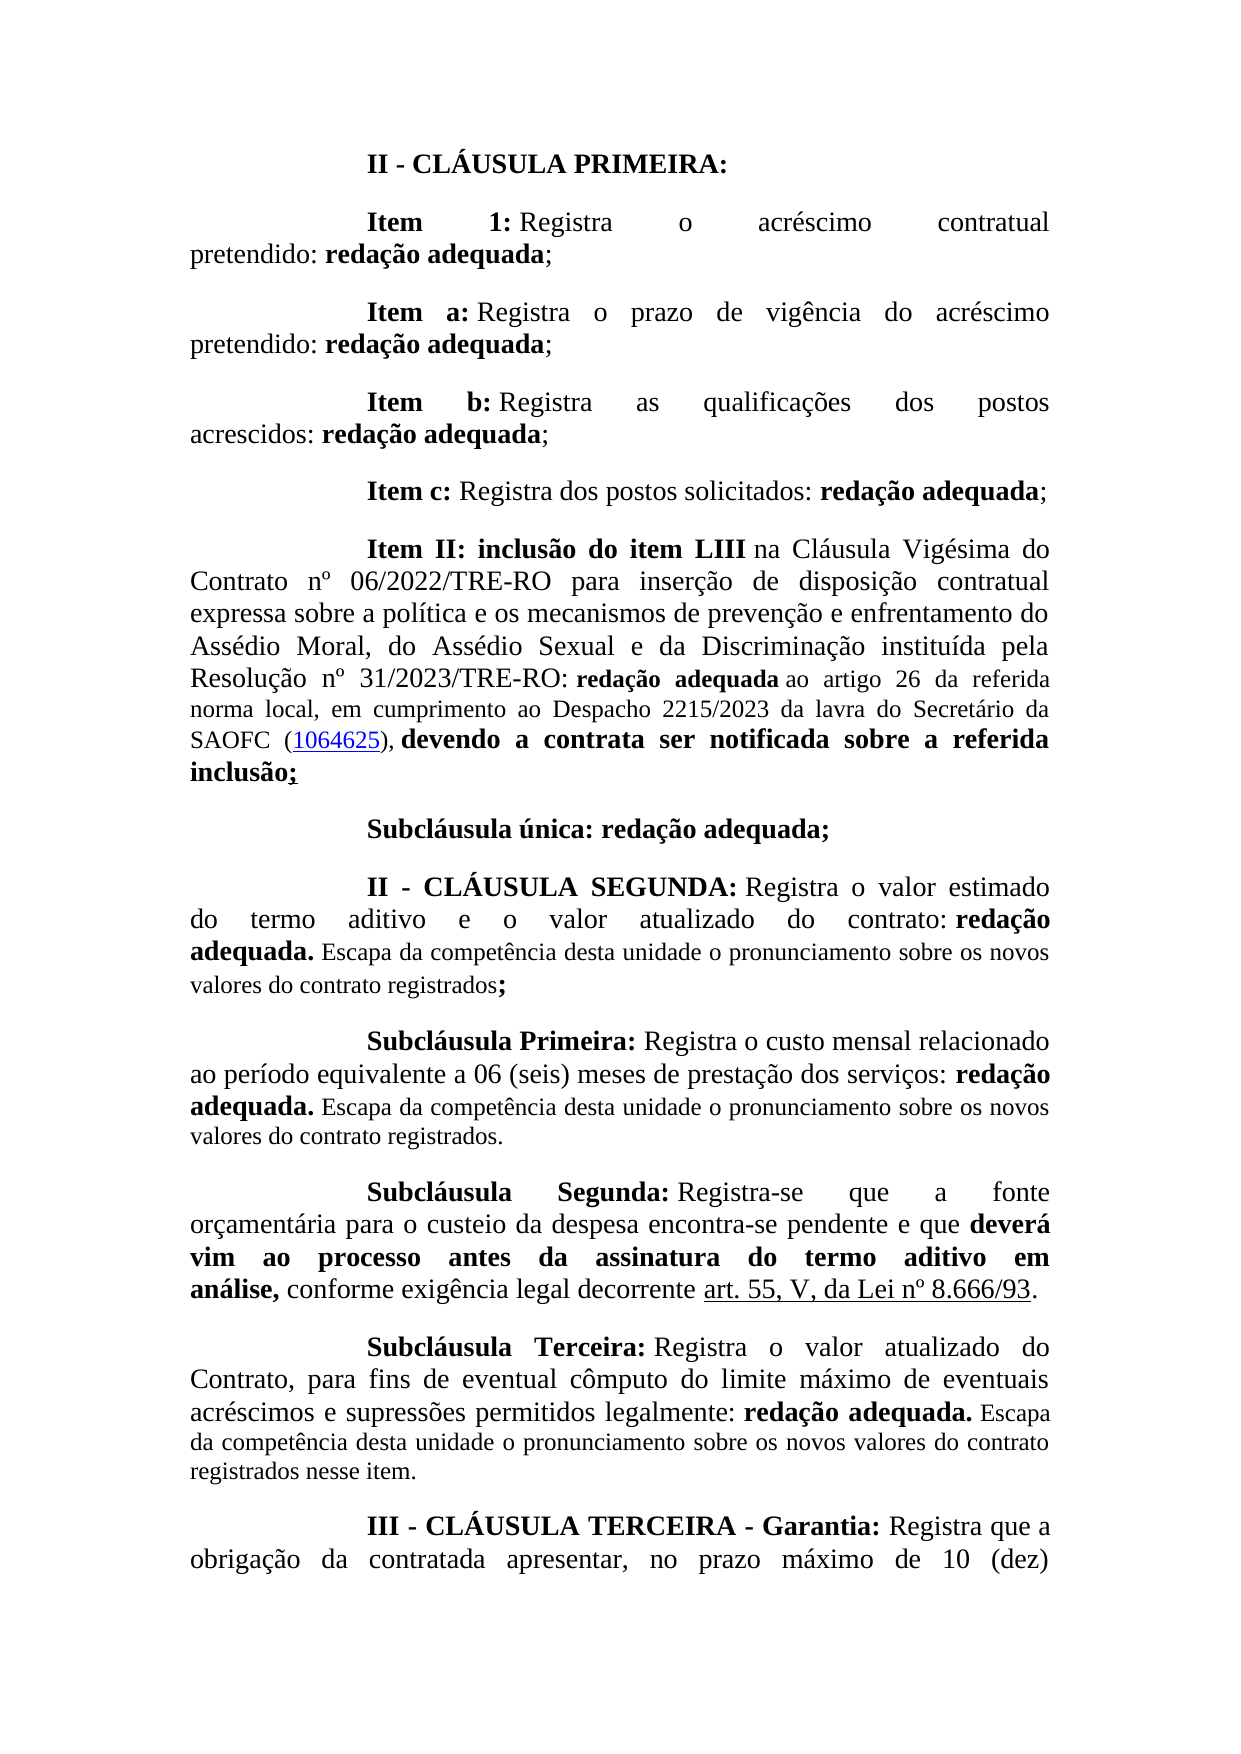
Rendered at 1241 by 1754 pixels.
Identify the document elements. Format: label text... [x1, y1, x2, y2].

text Item b: Registra as qualificações dos postos acrescidos: redação adequada; [190, 384, 1051, 449]
text III - CLÁUSULA TERCEIRA - Garantia: Registra que a obrigação da contratada apresentar, no prazo máximo de 10 (dez) [190, 1509, 1051, 1574]
text Subcláusula Terceira: Registra o valor atualizado do Contrato, para fins de eventual cômputo do limite máximo de eventuais acréscimos e supressões permitidos legalmente: redação adequada. Escapa da competência desta unidade o pronunciamento sobre os novos valores do contrato registrados nesse item. [190, 1330, 1051, 1484]
text II - CLÁUSULA SEGUNDA: Registra o valor estimado do termo aditivo e o valor atualizado do contrato: redação adequada. Escapa da competência desta unidade o pronunciamento sobre os novos valores do contrato registrados; [190, 870, 1051, 999]
text Item c: Registra dos postos solicitados: redação adequada; [190, 474, 1051, 507]
text Item a: Registra o prazo de vigência do acréscimo pretendido: redação adequada; [190, 295, 1051, 359]
text Subcláusula Segunda: Registra-se que a fonte orçamentária para o custeio da despesa encontra-se pendente e que deverá vim ao processo antes da assinatura do termo aditivo em análise, conforme exigência legal decorrente art. 55, V, da Lei nº 8.666/93. [190, 1175, 1051, 1305]
text II - CLÁUSULA PRIMEIRA: [190, 148, 1051, 180]
text Item 1: Registra o acréscimo contratual pretendido: redação adequada; [190, 205, 1051, 270]
text Subcláusula Primeira: Registra o custo mensal relacionado ao período equivalente a 06 (seis) meses de prestação dos serviços: redação adequada. Escapa da competência desta unidade o pronunciamento sobre os novos valores do contrato registrados. [190, 1024, 1051, 1150]
text Item II: inclusão do item LIII na Cláusula Vigésima do Contrato nº 06/2022/TRE-RO para inserção de disposição contratual expressa sobre a política e os mecanismos de prevenção e enfrentamento do Assédio Moral, do Assédio Sexual e da Discriminação instituída pela Resolução nº 31/2023/TRE-RO: redação adequada ao artigo 26 da referida norma local, em cumprimento ao Despacho 2215/2023 da lavra do Secretário da SAOFC (1064625), devendo a contrata ser notificada sobre a referida inclusão; [190, 532, 1051, 787]
text Subcláusula única: redação adequada; [190, 812, 1051, 845]
